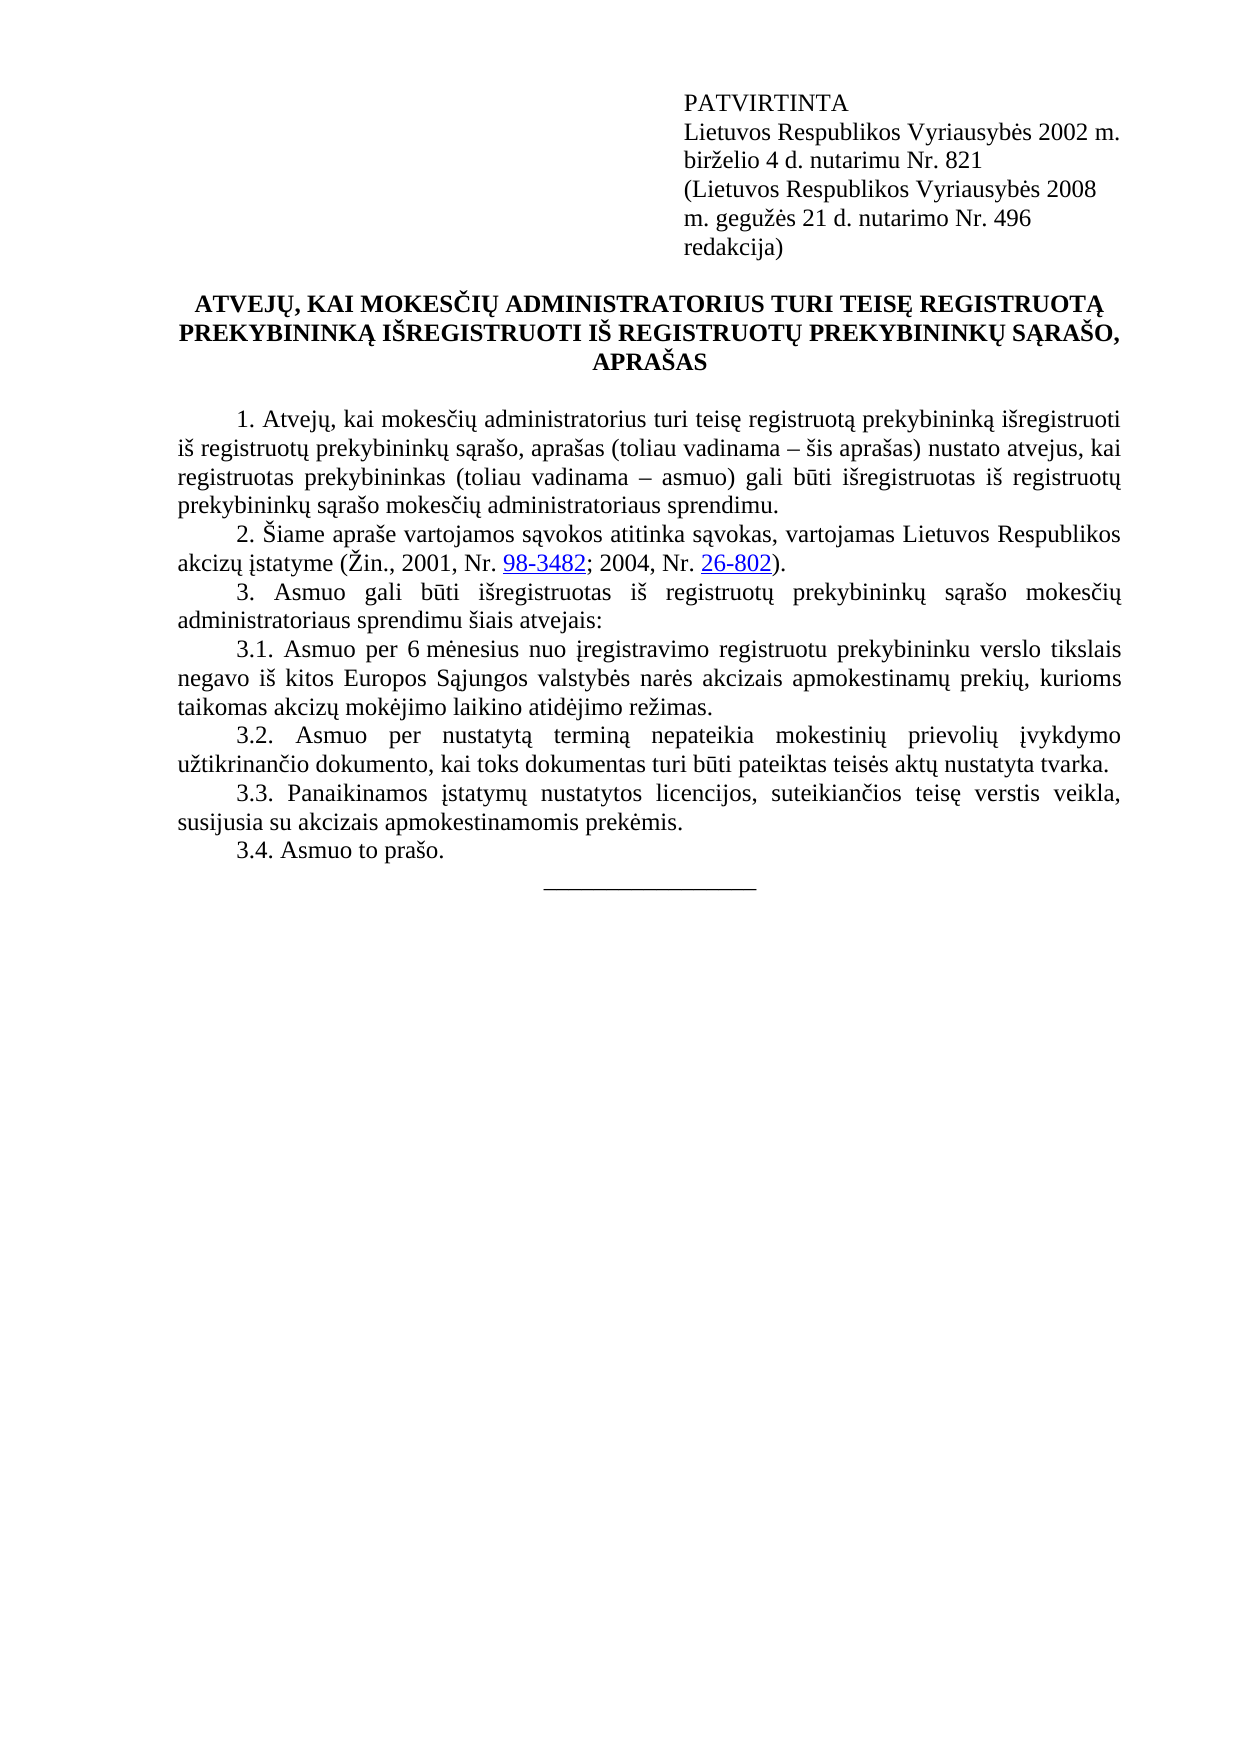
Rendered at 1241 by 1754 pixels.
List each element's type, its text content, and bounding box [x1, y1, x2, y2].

text 3.1. Asmuo per 6 mėnesius nuo įregistravimo registruotu prekybininku verslo tikslais negavo iš kitos Europos Sąjungos valstybės narės akcizais apmokestinamų prekių, kurioms taikomas akcizų mokėjimo laikino atidėjimo režimas. [177, 634, 1122, 720]
text 1. Atvejų, kai mokesčių administratorius turi teisę registruotą prekybininką išregistruoti iš registruotų prekybininkų sąrašo, aprašas (toliau vadinama – šis aprašas) nustato atvejus, kai registruotas prekybininkas (toliau vadinama – asmuo) gali būti išregistruotas iš registruotų prekybininkų sąrašo mokesčių administratoriaus sprendimu. [177, 404, 1122, 519]
text (Lietuvos Respublikos Vyriausybės 2008 m. gegužės 21 d. nutarimo Nr. 496 redakcija) [683, 174, 1122, 260]
text 3.3. Panaikinamos įstatymų nustatytos licencijos, suteikiančios teisę verstis veikla, susijusia su akcizais apmokestinamomis prekėmis. [177, 778, 1122, 835]
text 3.2. Asmuo per nustatytą terminą nepateikia mokestinių prievolių įvykdymo užtikrinančio dokumento, kai toks dokumentas turi būti pateiktas teisės aktų nustatyta tvarka. [177, 720, 1122, 778]
text ATVEJŲ, KAI MOKESČIŲ ADMINISTRATORIUS TURI TEISĘ REGISTRUOTĄ PREKYBININKĄ IŠREGISTRUOTI IŠ REGISTRUOTŲ PREKYBININKŲ SĄRAŠO, APRAŠAS [177, 289, 1122, 375]
text Lietuvos Respublikos Vyriausybės 2002 m. birželio 4 d. nutarimu Nr. 821 [683, 117, 1122, 174]
text _________________ [177, 864, 1122, 893]
text 2. Šiame apraše vartojamos sąvokos atitinka sąvokas, vartojamas Lietuvos Respublikos akcizų įstatyme (Žin., 2001, Nr. 98-3482; 2004, Nr. 26-802). [177, 519, 1122, 577]
text 3. Asmuo gali būti išregistruotas iš registruotų prekybininkų sąrašo mokesčių administratoriaus sprendimu šiais atvejais: [177, 577, 1122, 634]
text 3.4. Asmuo to prašo. [177, 835, 1122, 864]
text PATVIRTINTA [683, 88, 1122, 117]
